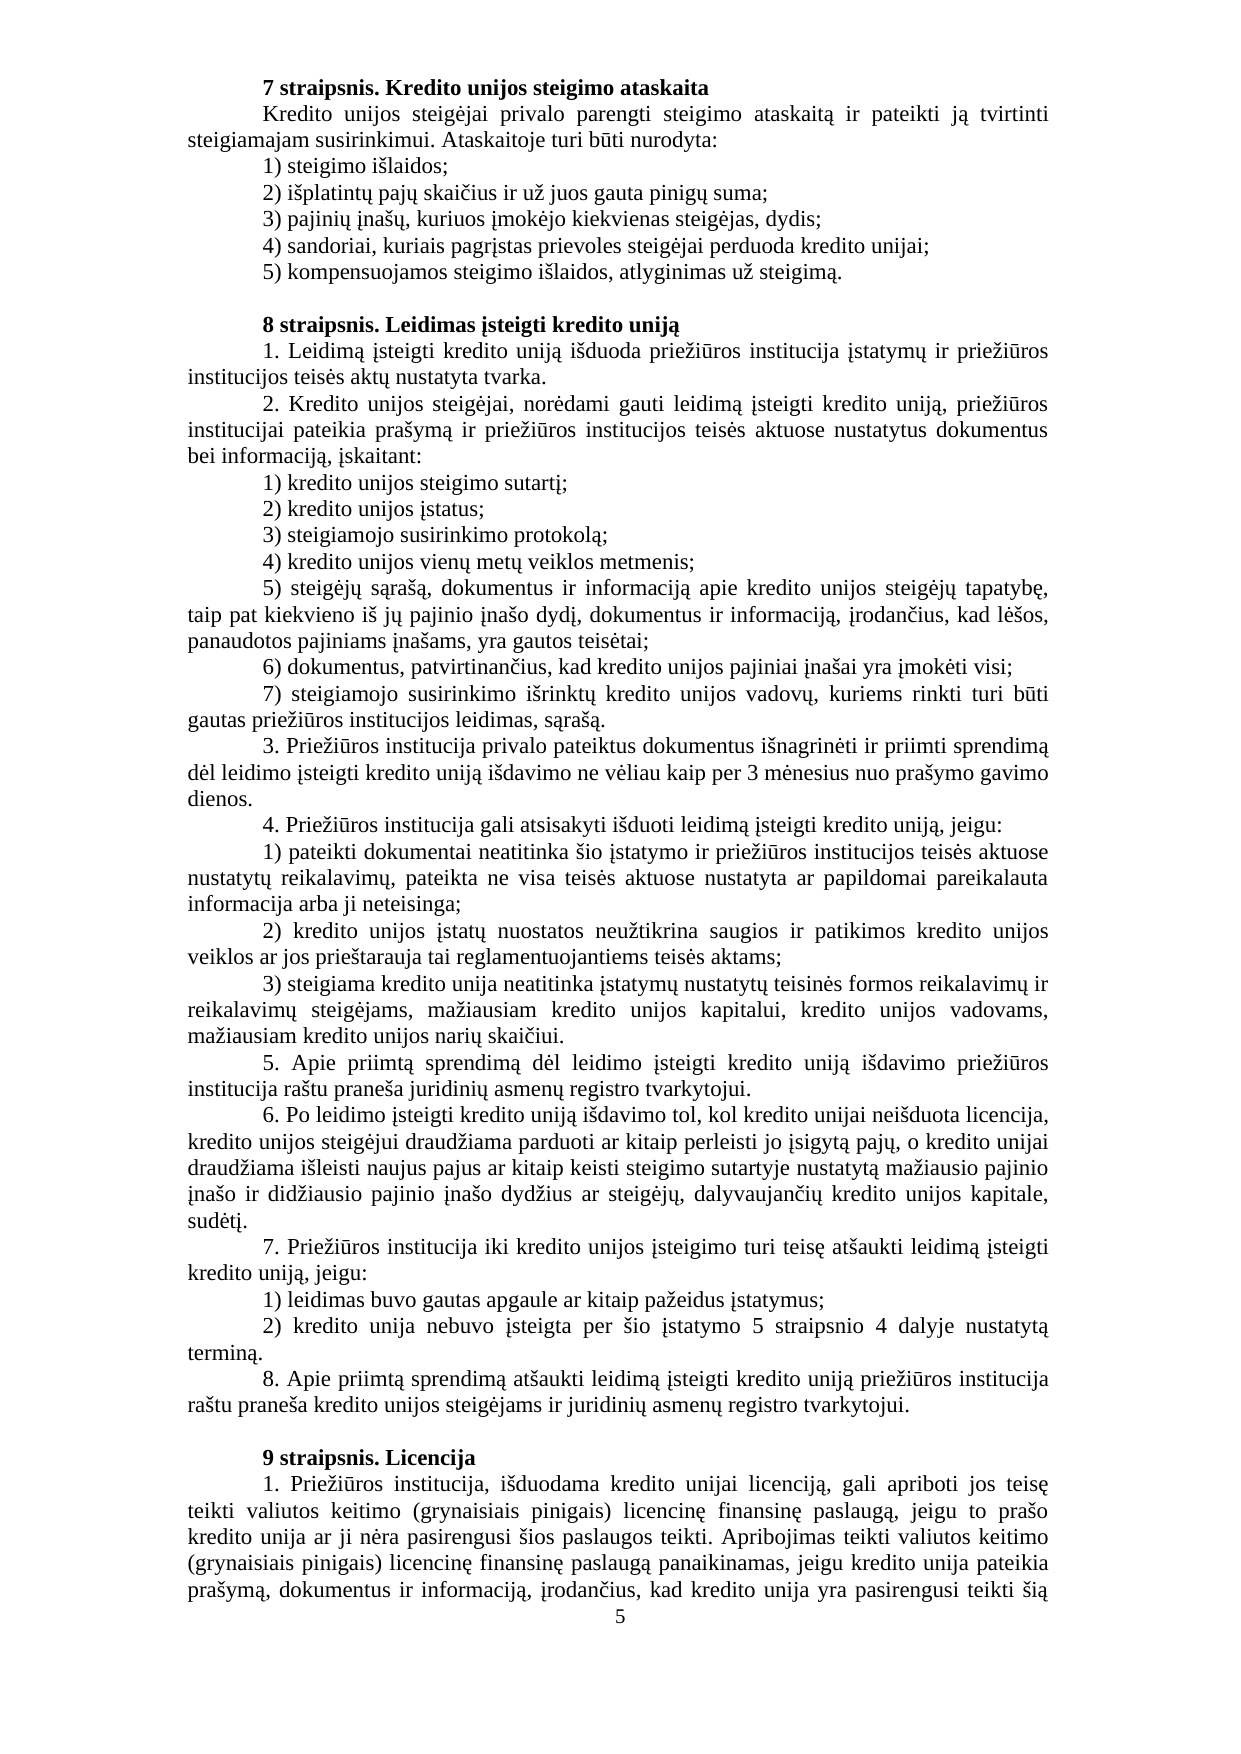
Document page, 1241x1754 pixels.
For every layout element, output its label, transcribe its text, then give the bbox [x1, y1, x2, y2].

text 2) išplatintų pajų skaičius ir už juos gauta pinigų suma; [187, 179, 1050, 205]
text 3) pajinių įnašų, kuriuos įmokėjo kiekvienas steigėjas, dydis; [187, 205, 1050, 232]
text 5) steigėjų sąrašą, dokumentus ir informaciją apie kredito unijos steigėjų tapatybę, taip pat kiekvieno iš jų pajinio įnašo dydį, dokumentus ir informaciją, įrodančius, kad lėšos, panaudotos pajiniams įnašams, yra gautos teisėtai; [187, 574, 1050, 653]
text 5. Apie priimtą sprendimą dėl leidimo įsteigti kredito uniją išdavimo priežiūros institucija raštu praneša juridinių asmenų registro tvarkytojui. [187, 1049, 1050, 1101]
text 1. Priežiūros institucija, išduodama kredito unijai licenciją, gali apriboti jos teisę teikti valiutos keitimo (grynaisiais pinigais) licencinę finansinę paslaugą, jeigu to prašo kredito unija ar ji nėra pasirengusi šios paslaugos teikti. Apribojimas teikti valiutos keitimo (grynaisiais pinigais) licencinę finansinę paslaugą panaikinamas, jeigu kredito unija pateikia prašymą, dokumentus ir informaciją, įrodančius, kad kredito unija yra pasirengusi teikti šią [187, 1470, 1050, 1602]
text 1) steigimo išlaidos; [187, 153, 1050, 179]
text 8. Apie priimtą sprendimą atšaukti leidimą įsteigti kredito uniją priežiūros institucija raštu praneša kredito unijos steigėjams ir juridinių asmenų registro tvarkytojui. [187, 1365, 1050, 1418]
text 2) kredito unija nebuvo įsteigta per šio įstatymo 5 straipsnio 4 dalyje nustatytą terminą. [187, 1312, 1050, 1365]
text 4) kredito unijos vienų metų veiklos metmenis; [187, 548, 1050, 574]
text 3) steigiamojo susirinkimo protokolą; [187, 522, 1050, 548]
text 2) kredito unijos įstatų nuostatos neužtikrina saugios ir patikimos kredito unijos veiklos ar jos prieštarauja tai reglamentuojantiems teisės aktams; [187, 917, 1050, 969]
text 1) leidimas buvo gautas apgaule ar kitaip pažeidus įstatymus; [187, 1286, 1050, 1312]
text 7 straipsnis. Kredito unijos steigimo ataskaita [187, 73, 1050, 100]
text 6. Po leidimo įsteigti kredito uniją išdavimo tol, kol kredito unijai neišduota licencija, kredito unijos steigėjui draudžiama parduoti ar kitaip perleisti jo įsigytą pajų, o kredito unijai draudžiama išleisti naujus pajus ar kitaip keisti steigimo sutartyje nustatytą mažiausio pajinio įnašo ir didžiausio pajinio įnašo dydžius ar steigėjų, dalyvaujančių kredito unijos kapitale, sudėtį. [187, 1101, 1050, 1233]
text 1. Leidimą įsteigti kredito uniją išduoda priežiūros institucija įstatymų ir priežiūros institucijos teisės aktų nustatyta tvarka. [187, 337, 1050, 390]
text 9 straipsnis. Licencija [187, 1444, 1050, 1470]
text 2. Kredito unijos steigėjai, norėdami gauti leidimą įsteigti kredito uniją, priežiūros institucijai pateikia prašymą ir priežiūros institucijos teisės aktuose nustatytus dokumentus bei informaciją, įskaitant: [187, 390, 1050, 469]
text 1) pateikti dokumentai neatitinka šio įstatymo ir priežiūros institucijos teisės aktuose nustatytų reikalavimų, pateikta ne visa teisės aktuose nustatyta ar papildomai pareikalauta informacija arba ji neteisinga; [187, 838, 1050, 917]
text 7. Priežiūros institucija iki kredito unijos įsteigimo turi teisę atšaukti leidimą įsteigti kredito uniją, jeigu: [187, 1233, 1050, 1286]
text 3. Priežiūros institucija privalo pateiktus dokumentus išnagrinėti ir priimti sprendimą dėl leidimo įsteigti kredito uniją išdavimo ne vėliau kaip per 3 mėnesius nuo prašymo gavimo dienos. [187, 732, 1050, 811]
text Kredito unijos steigėjai privalo parengti steigimo ataskaitą ir pateikti ją tvirtinti steigiamajam susirinkimui. Ataskaitoje turi būti nurodyta: [187, 100, 1050, 153]
text 4) sandoriai, kuriais pagrįstas prievoles steigėjai perduoda kredito unijai; [187, 232, 1050, 258]
text 8 straipsnis. Leidimas įsteigti kredito uniją [187, 311, 1050, 337]
text 1) kredito unijos steigimo sutartį; [187, 469, 1050, 495]
text 7) steigiamojo susirinkimo išrinktų kredito unijos vadovų, kuriems rinkti turi būti gautas priežiūros institucijos leidimas, sąrašą. [187, 680, 1050, 732]
text 5) kompensuojamos steigimo išlaidos, atlyginimas už steigimą. [187, 258, 1050, 284]
text 4. Priežiūros institucija gali atsisakyti išduoti leidimą įsteigti kredito uniją, jeigu: [187, 811, 1050, 838]
text 2) kredito unijos įstatus; [187, 495, 1050, 522]
text 3) steigiama kredito unija neatitinka įstatymų nustatytų teisinės formos reikalavimų ir reikalavimų steigėjams, mažiausiam kredito unijos kapitalui, kredito unijos vadovams, mažiausiam kredito unijos narių skaičiui. [187, 969, 1050, 1049]
text 6) dokumentus, patvirtinančius, kad kredito unijos pajiniai įnašai yra įmokėti visi; [187, 653, 1050, 680]
